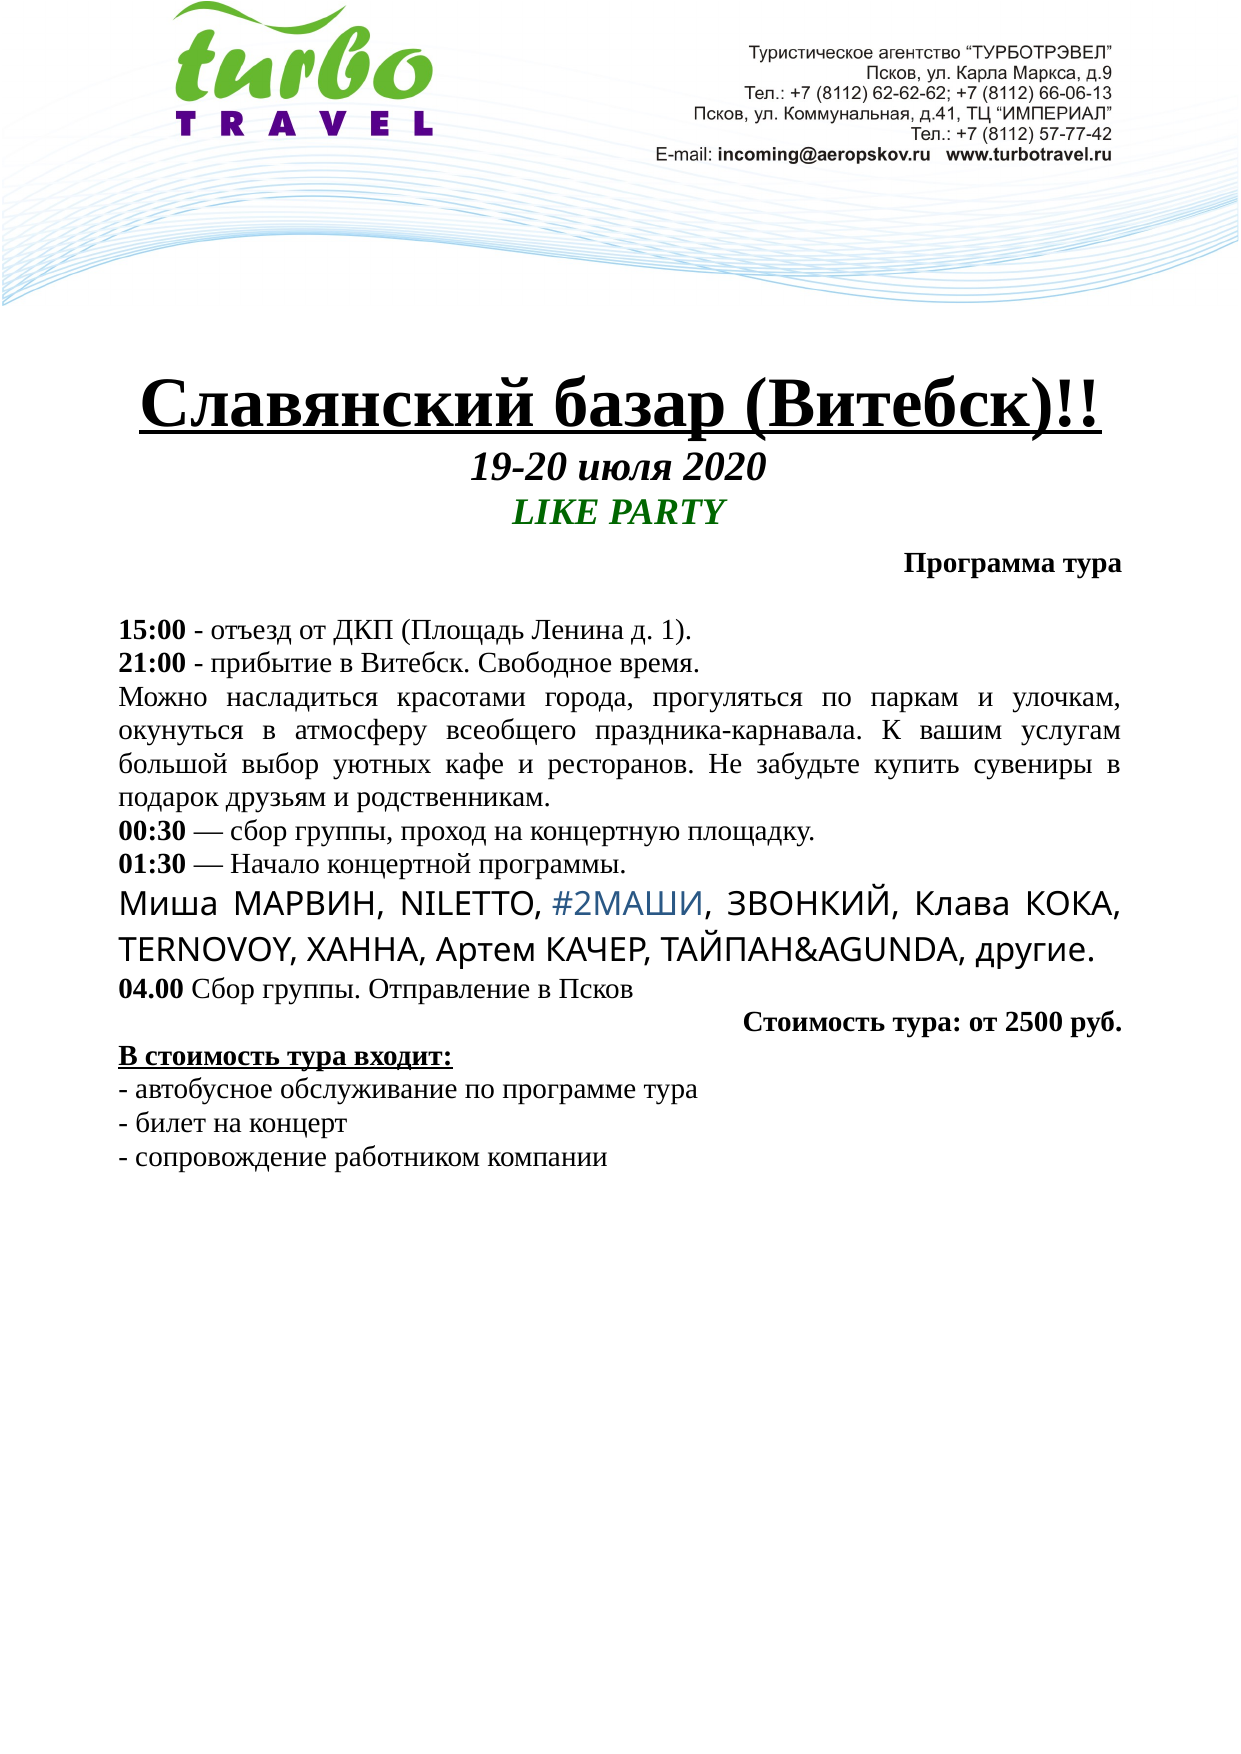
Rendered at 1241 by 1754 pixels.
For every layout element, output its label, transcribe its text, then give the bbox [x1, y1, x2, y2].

text Миша МАРВИН, NILETTO, #2МАШИ, ЗВОНКИЙ, Клава КОКА, TERNOVOY, ХАННА, Артем КАЧЕР, ТАЙПАН&AGUNDA, другие. [118, 880, 1122, 971]
text - сопровождение работником компании [118, 1139, 1122, 1172]
text 15:00 - отъезд от ДКП (Площадь Ленина д. 1). [118, 612, 1122, 645]
text 04.00 Сбор группы. Отправление в Псков [118, 971, 1122, 1004]
text 21:00 - прибытие в Витебск. Свободное время. [118, 645, 1122, 679]
text 19-20 июля 2020 [118, 441, 1122, 489]
text 01:30 — Начало концертной программы. [118, 847, 1122, 880]
text Славянский базар (Витебск)!! [118, 360, 1122, 441]
text LIKE PARTY [118, 489, 1122, 532]
text В стоимость тура входит: [118, 1038, 1122, 1072]
text 00:30 — сбор группы, проход на концертную площадку. [118, 813, 1122, 847]
text Стоимость тура: от 2500 руб. [118, 1004, 1122, 1038]
text - автобусное обслуживание по программе тура [118, 1072, 1122, 1105]
picture [2, 1, 1239, 306]
text - билет на концерт [118, 1105, 1122, 1139]
text Можно насладиться красотами города, прогуляться по паркам и улочкам, окунуться в атмосферу всеобщего праздника-карнавала. К вашим услугам большой выбор уютных кафе и ресторанов. Не забудьте купить сувениры в подарок друзьям и родственникам. [118, 679, 1122, 813]
text Программа тура [118, 545, 1122, 578]
